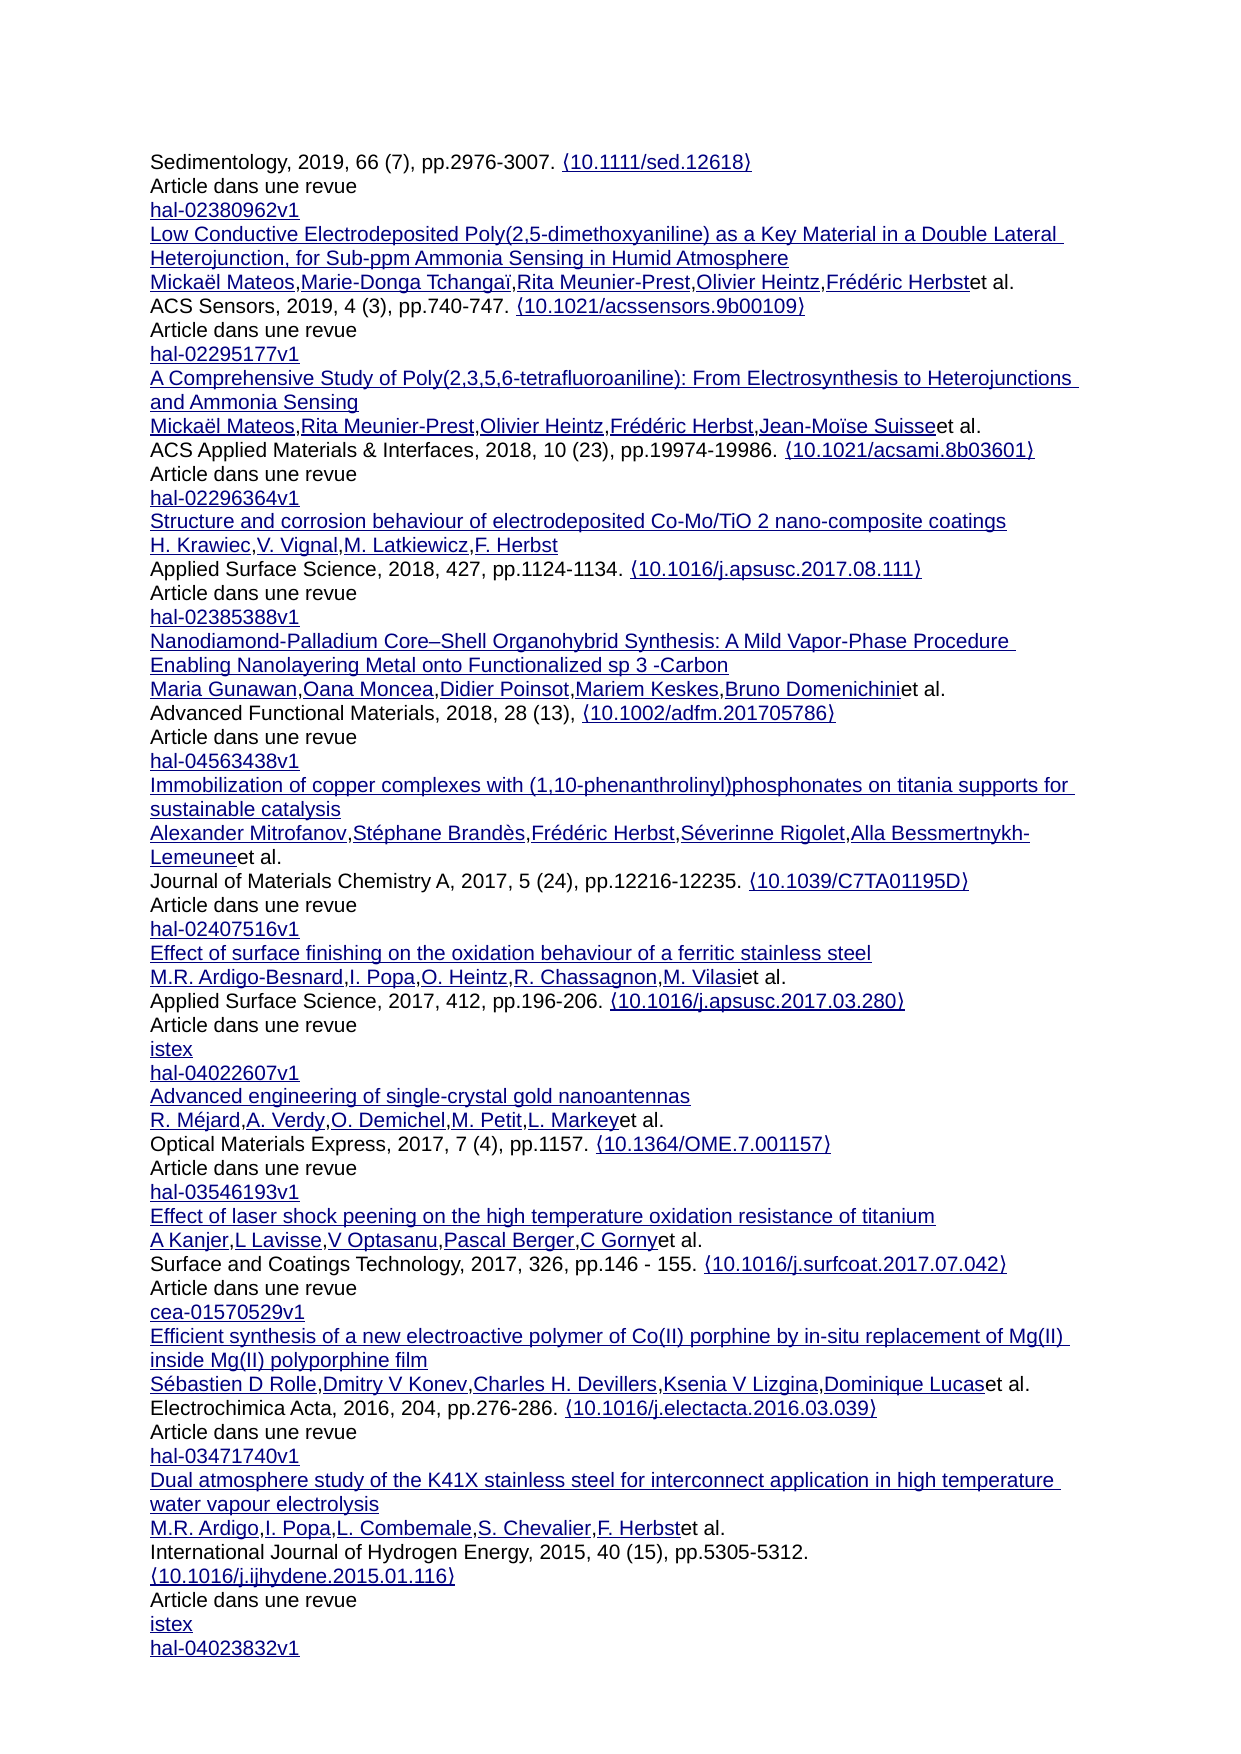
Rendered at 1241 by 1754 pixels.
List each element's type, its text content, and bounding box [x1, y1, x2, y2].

table_cell A Comprehensive Study of Poly(2,3,5,6-tetrafluoroaniline): From Electrosynthesis to Heterojunctions and Ammonia Sensing Mickaël Mateos,Rita Meunier-Prest,Olivier Heintz,Frédéric Herbst,Jean-Moïse Suisseet al. ACS Applied Materials & Interfaces, 2018, 10 (23), pp.19974-19986. ⟨10.1021/acsami.8b03601⟩ Article dans une revue hal-02296364v1 [150, 366, 1090, 509]
table_cell Dual atmosphere study of the K41X stainless steel for interconnect application in high temperature water vapour electrolysis M.R. Ardigo,I. Popa,L. Combemale,S. Chevalier,F. Herbstet al. International Journal of Hydrogen Energy, 2015, 40 (15), pp.5305-5312. ⟨10.1016/j.ijhydene.2015.01.116⟩ Article dans une revue istex hal-04023832v1 [150, 1468, 1090, 1659]
table_cell Effect of laser shock peening on the high temperature oxidation resistance of titanium A Kanjer,L Lavisse,V Optasanu,Pascal Berger,C Gornyet al. Surface and Coatings Technology, 2017, 326, pp.146 - 155. ⟨10.1016/j.surfcoat.2017.07.042⟩ Article dans une revue cea-01570529v1 [150, 1204, 1090, 1324]
table_cell Sedimentology, 2019, 66 (7), pp.2976-3007. ⟨10.1111/sed.12618⟩ Article dans une revue hal-02380962v1 [150, 150, 1090, 222]
table_cell Nanodiamond‐Palladium Core–Shell Organohybrid Synthesis: A Mild Vapor‐Phase Procedure Enabling Nanolayering Metal onto Functionalized sp 3 ‐Carbon Maria Gunawan,Oana Moncea,Didier Poinsot,Mariem Keskes,Bruno Domenichiniet al. Advanced Functional Materials, 2018, 28 (13), ⟨10.1002/adfm.201705786⟩ Article dans une revue hal-04563438v1 [150, 629, 1090, 773]
table_cell Structure and corrosion behaviour of electrodeposited Co-Mo/TiO 2 nano-composite coatings H. Krawiec,V. Vignal,M. Latkiewicz,F. Herbst Applied Surface Science, 2018, 427, pp.1124-1134. ⟨10.1016/j.apsusc.2017.08.111⟩ Article dans une revue hal-02385388v1 [150, 509, 1090, 629]
table_cell Effect of surface finishing on the oxidation behaviour of a ferritic stainless steel M.R. Ardigo-Besnard,I. Popa,O. Heintz,R. Chassagnon,M. Vilasiet al. Applied Surface Science, 2017, 412, pp.196-206. ⟨10.1016/j.apsusc.2017.03.280⟩ Article dans une revue istex hal-04022607v1 [150, 941, 1090, 1084]
table_cell Low Conductive Electrodeposited Poly(2,5-dimethoxyaniline) as a Key Material in a Double Lateral Heterojunction, for Sub-ppm Ammonia Sensing in Humid Atmosphere Mickaël Mateos,Marie-Donga Tchangaï,Rita Meunier-Prest,Olivier Heintz,Frédéric Herbstet al. ACS Sensors, 2019, 4 (3), pp.740-747. ⟨10.1021/acssensors.9b00109⟩ Article dans une revue hal-02295177v1 [150, 222, 1090, 366]
table_cell Advanced engineering of single-crystal gold nanoantennas R. Méjard,A. Verdy,O. Demichel,M. Petit,L. Markeyet al. Optical Materials Express, 2017, 7 (4), pp.1157. ⟨10.1364/OME.7.001157⟩ Article dans une revue hal-03546193v1 [150, 1084, 1090, 1204]
table_cell Efficient synthesis of a new electroactive polymer of Co(II) porphine by in-situ replacement of Mg(II) inside Mg(II) polyporphine film Sébastien D Rolle,Dmitry V Konev,Charles H. Devillers,Ksenia V Lizgina,Dominique Lucaset al. Electrochimica Acta, 2016, 204, pp.276-286. ⟨10.1016/j.electacta.2016.03.039⟩ Article dans une revue hal-03471740v1 [150, 1324, 1090, 1468]
table_cell Immobilization of copper complexes with (1,10-phenanthrolinyl)phosphonates on titania supports for sustainable catalysis Alexander Mitrofanov,Stéphane Brandès,Frédéric Herbst,Séverinne Rigolet,Alla Bessmertnykh-Lemeuneet al. Journal of Materials Chemistry A, 2017, 5 (24), pp.12216-12235. ⟨10.1039/C7TA01195D⟩ Article dans une revue hal-02407516v1 [150, 773, 1090, 941]
